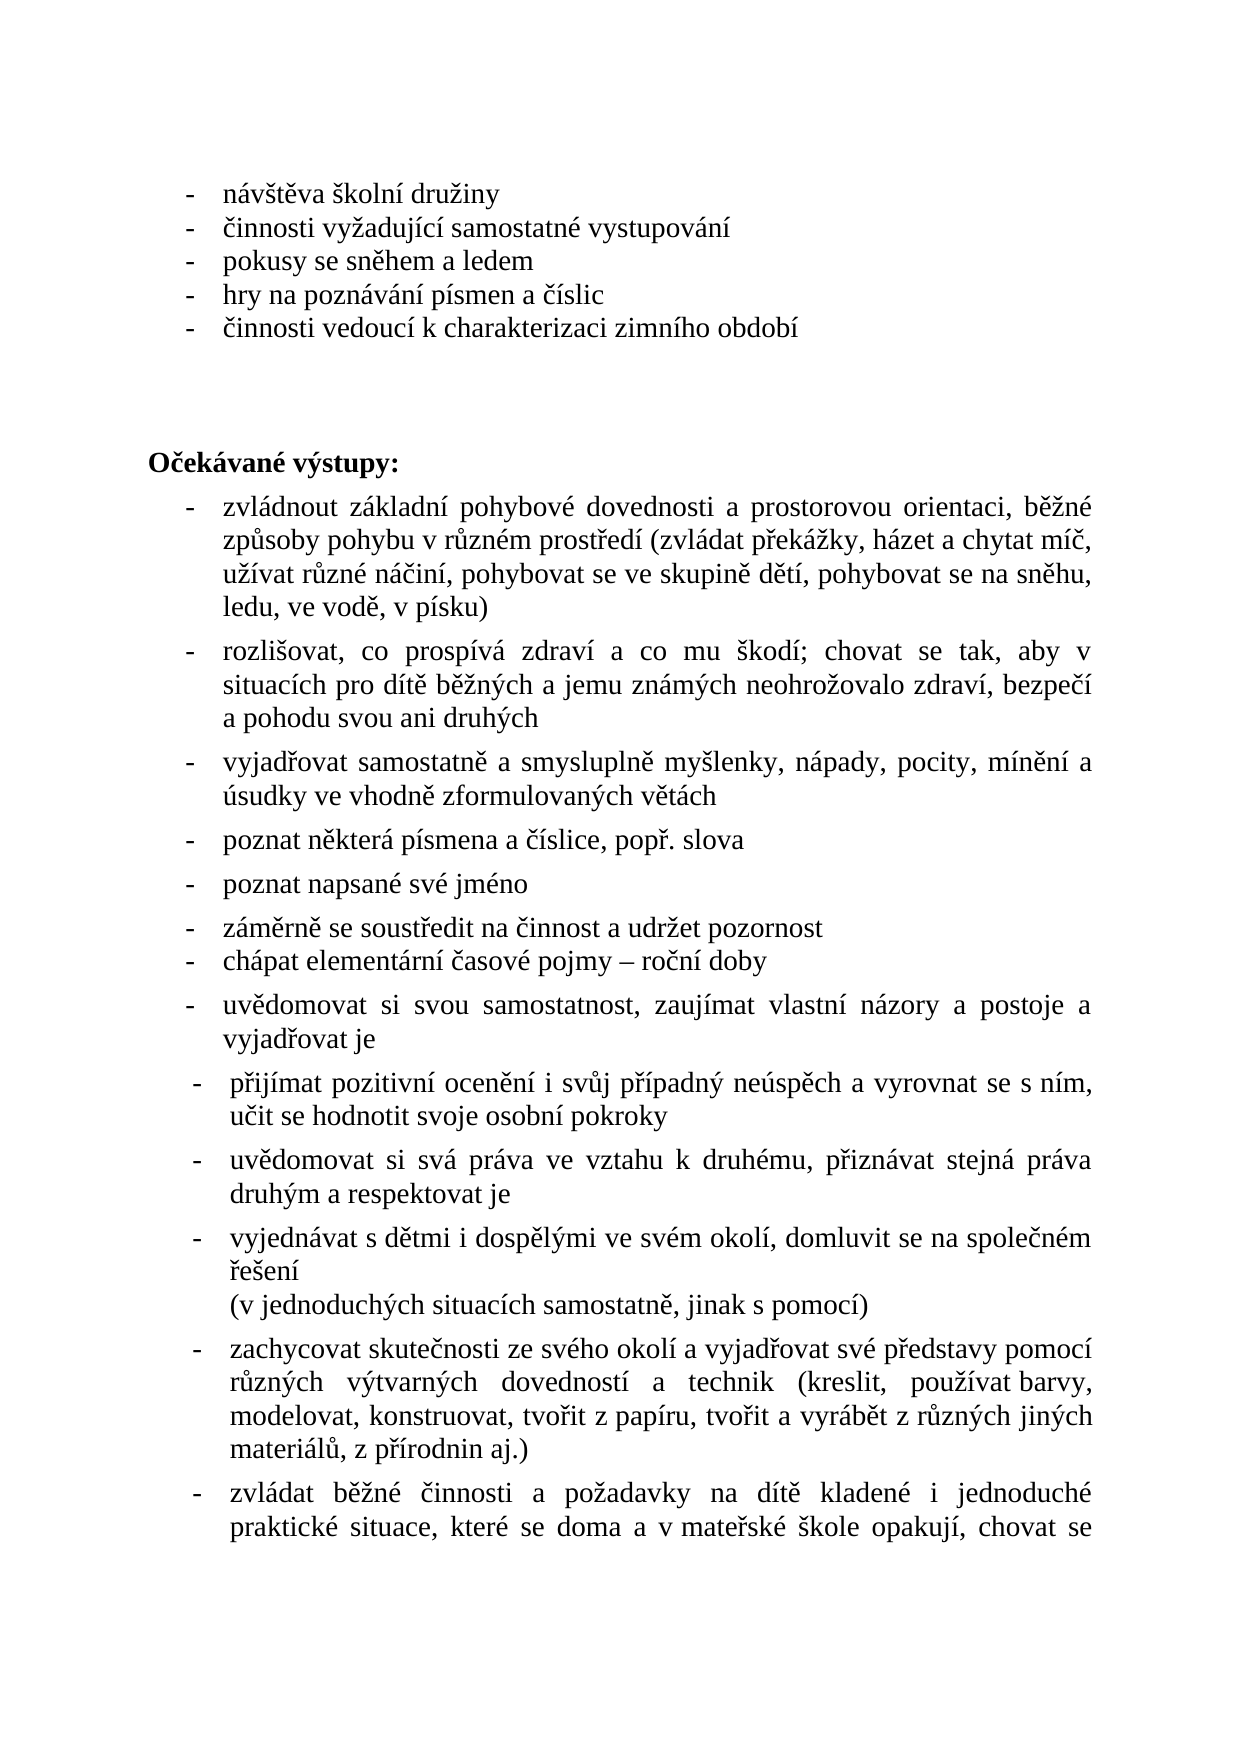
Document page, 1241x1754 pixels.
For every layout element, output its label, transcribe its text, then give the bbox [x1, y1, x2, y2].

list poznat některá písmena a číslice, popř. slova [185, 822, 1093, 855]
list činnosti vedoucí k charakterizaci zimního období [185, 311, 1160, 344]
list hry na poznávání písmen a číslic [185, 277, 1160, 311]
list chápat elementární časové pojmy – roční doby [185, 943, 1160, 977]
list vyjadřovat samostatně a smysluplně myšlenky, nápady, pocity, mínění a úsudky ve vhodně zformulovaných větách [185, 744, 1093, 811]
list zachycovat skutečnosti ze svého okolí a vyjadřovat své představy pomocí různých výtvarných dovedností a technik (kreslit, používat barvy, modelovat, konstruovat, tvořit z papíru, tvořit a vyrábět z různých jiných materiálů, z přírodnin aj.) [192, 1331, 1093, 1465]
list uvědomovat si svou samostatnost, zaujímat vlastní názory a postoje a vyjadřovat je [185, 987, 1093, 1054]
list činnosti vyžadující samostatné vystupování [185, 210, 1160, 243]
list pokusy se sněhem a ledem [185, 243, 1160, 277]
list záměrně se soustředit na činnost a udržet pozornost [185, 910, 1093, 943]
list návštěva školní družiny [185, 176, 1160, 210]
list zvládnout základní pohybové dovednosti a prostorovou orientaci, běžné způsoby pohybu v různém prostředí (zvládat překážky, házet a chytat míč, užívat různé náčiní, pohybovat se ve skupině dětí, pohybovat se na sněhu, ledu, ve vodě, v písku) [185, 489, 1093, 623]
list uvědomovat si svá práva ve vztahu k druhému, přiznávat stejná práva druhým a respektovat je [192, 1142, 1093, 1209]
list vyjednávat s dětmi i dospělými ve svém okolí, domluvit se na společném řešení (v jednoduchých situacích samostatně, jinak s pomocí) [192, 1220, 1093, 1320]
text Očekávané výstupy: [148, 445, 1160, 478]
list přijímat pozitivní ocenění i svůj případný neúspěch a vyrovnat se s ním, učit se hodnotit svoje osobní pokroky [192, 1065, 1093, 1132]
list zvládat běžné činnosti a požadavky na dítě kladené i jednoduché praktické situace, které se doma a v mateřské škole opakují, chovat se [192, 1475, 1093, 1542]
list rozlišovat, co prospívá zdraví a co mu škodí; chovat se tak, aby v situacích pro dítě běžných a jemu známých neohrožovalo zdraví, bezpečí a pohodu svou ani druhých [185, 633, 1093, 734]
list poznat napsané své jméno [185, 866, 1093, 899]
